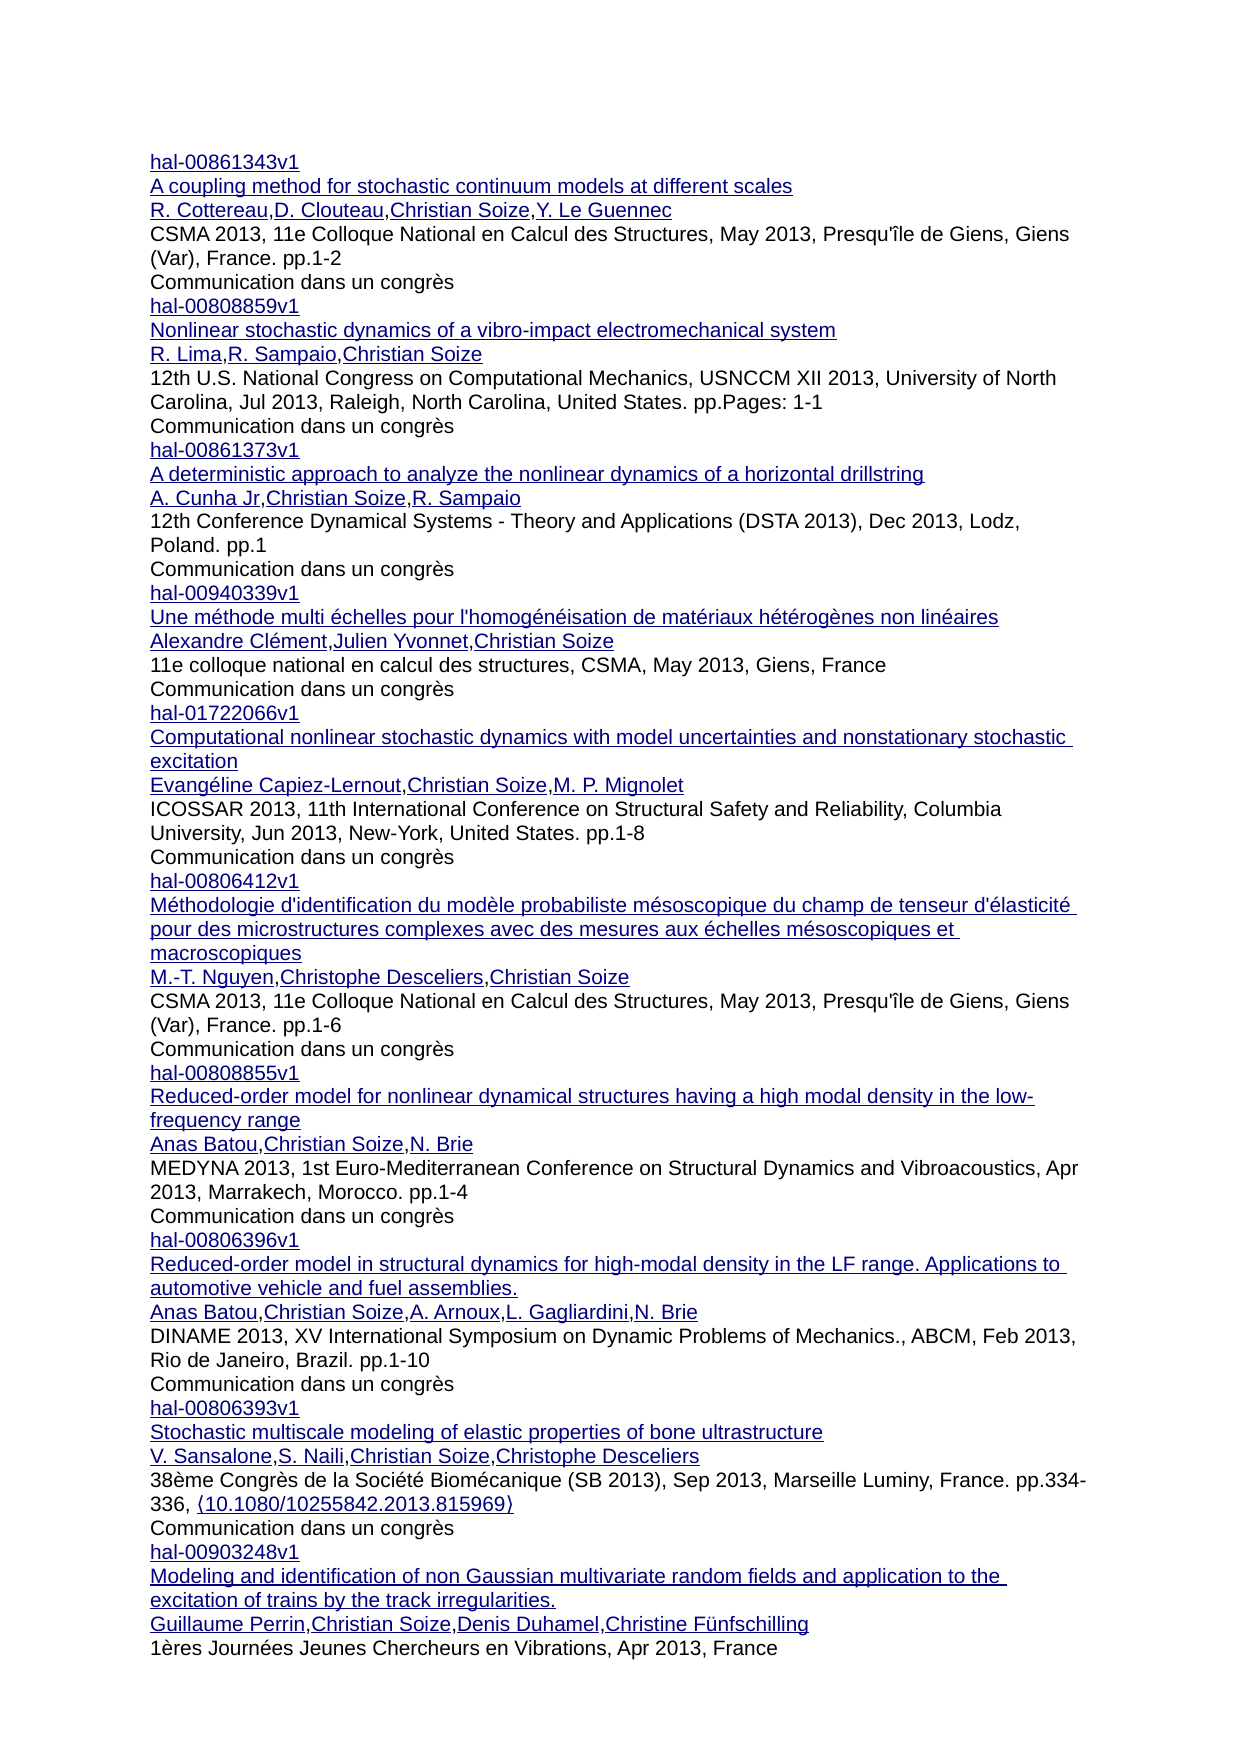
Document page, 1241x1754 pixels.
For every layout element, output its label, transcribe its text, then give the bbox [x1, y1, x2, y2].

table_cell A deterministic approach to analyze the nonlinear dynamics of a horizontal drillstring A. Cunha Jr,Christian Soize,R. Sampaio 12th Conference Dynamical Systems - Theory and Applications (DSTA 2013), Dec 2013, Lodz, Poland. pp.1 Communication dans un congrès hal-00940339v1 [150, 461, 1090, 605]
table_cell Reduced-order model for nonlinear dynamical structures having a high modal density in the low-frequency range Anas Batou,Christian Soize,N. Brie MEDYNA 2013, 1st Euro-Mediterranean Conference on Structural Dynamics and Vibroacoustics, Apr 2013, Marrakech, Morocco. pp.1-4 Communication dans un congrès hal-00806396v1 [150, 1084, 1090, 1252]
table_cell A coupling method for stochastic continuum models at different scales R. Cottereau,D. Clouteau,Christian Soize,Y. Le Guennec CSMA 2013, 11e Colloque National en Calcul des Structures, May 2013, Presqu'île de Giens, Giens (Var), France. pp.1-2 Communication dans un congrès hal-00808859v1 [150, 174, 1090, 318]
table_cell hal-00861343v1 [150, 150, 1090, 174]
table_cell Une méthode multi échelles pour l'homogénéisation de matériaux hétérogènes non linéaires Alexandre Clément,Julien Yvonnet,Christian Soize 11e colloque national en calcul des structures, CSMA, May 2013, Giens, France Communication dans un congrès hal-01722066v1 [150, 605, 1090, 725]
table_cell Stochastic multiscale modeling of elastic properties of bone ultrastructure V. Sansalone,S. Naili,Christian Soize,Christophe Desceliers 38ème Congrès de la Société Biomécanique (SB 2013), Sep 2013, Marseille Luminy, France. pp.334-336, ⟨10.1080/10255842.2013.815969⟩ Communication dans un congrès hal-00903248v1 [150, 1420, 1090, 1563]
table_cell Nonlinear stochastic dynamics of a vibro-impact electromechanical system R. Lima,R. Sampaio,Christian Soize 12th U.S. National Congress on Computational Mechanics, USNCCM XII 2013, University of North Carolina, Jul 2013, Raleigh, North Carolina, United States. pp.Pages: 1-1 Communication dans un congrès hal-00861373v1 [150, 318, 1090, 461]
table_cell Reduced-order model in structural dynamics for high-modal density in the LF range. Applications to automotive vehicle and fuel assemblies. Anas Batou,Christian Soize,A. Arnoux,L. Gagliardini,N. Brie DINAME 2013, XV International Symposium on Dynamic Problems of Mechanics., ABCM, Feb 2013, Rio de Janeiro, Brazil. pp.1-10 Communication dans un congrès hal-00806393v1 [150, 1252, 1090, 1420]
table_cell Méthodologie d'identification du modèle probabiliste mésoscopique du champ de tenseur d'élasticité pour des microstructures complexes avec des mesures aux échelles mésoscopiques et macroscopiques M.-T. Nguyen,Christophe Desceliers,Christian Soize CSMA 2013, 11e Colloque National en Calcul des Structures, May 2013, Presqu'île de Giens, Giens (Var), France. pp.1-6 Communication dans un congrès hal-00808855v1 [150, 893, 1090, 1084]
table_cell Modeling and identification of non Gaussian multivariate random fields and application to the excitation of trains by the track irregularities. Guillaume Perrin,Christian Soize,Denis Duhamel,Christine Fünfschilling 1ères Journées Jeunes Chercheurs en Vibrations, Apr 2013, France [150, 1564, 1090, 1659]
table_cell Computational nonlinear stochastic dynamics with model uncertainties and nonstationary stochastic excitation Evangéline Capiez-Lernout,Christian Soize,M. P. Mignolet ICOSSAR 2013, 11th International Conference on Structural Safety and Reliability, Columbia University, Jun 2013, New-York, United States. pp.1-8 Communication dans un congrès hal-00806412v1 [150, 725, 1090, 893]
